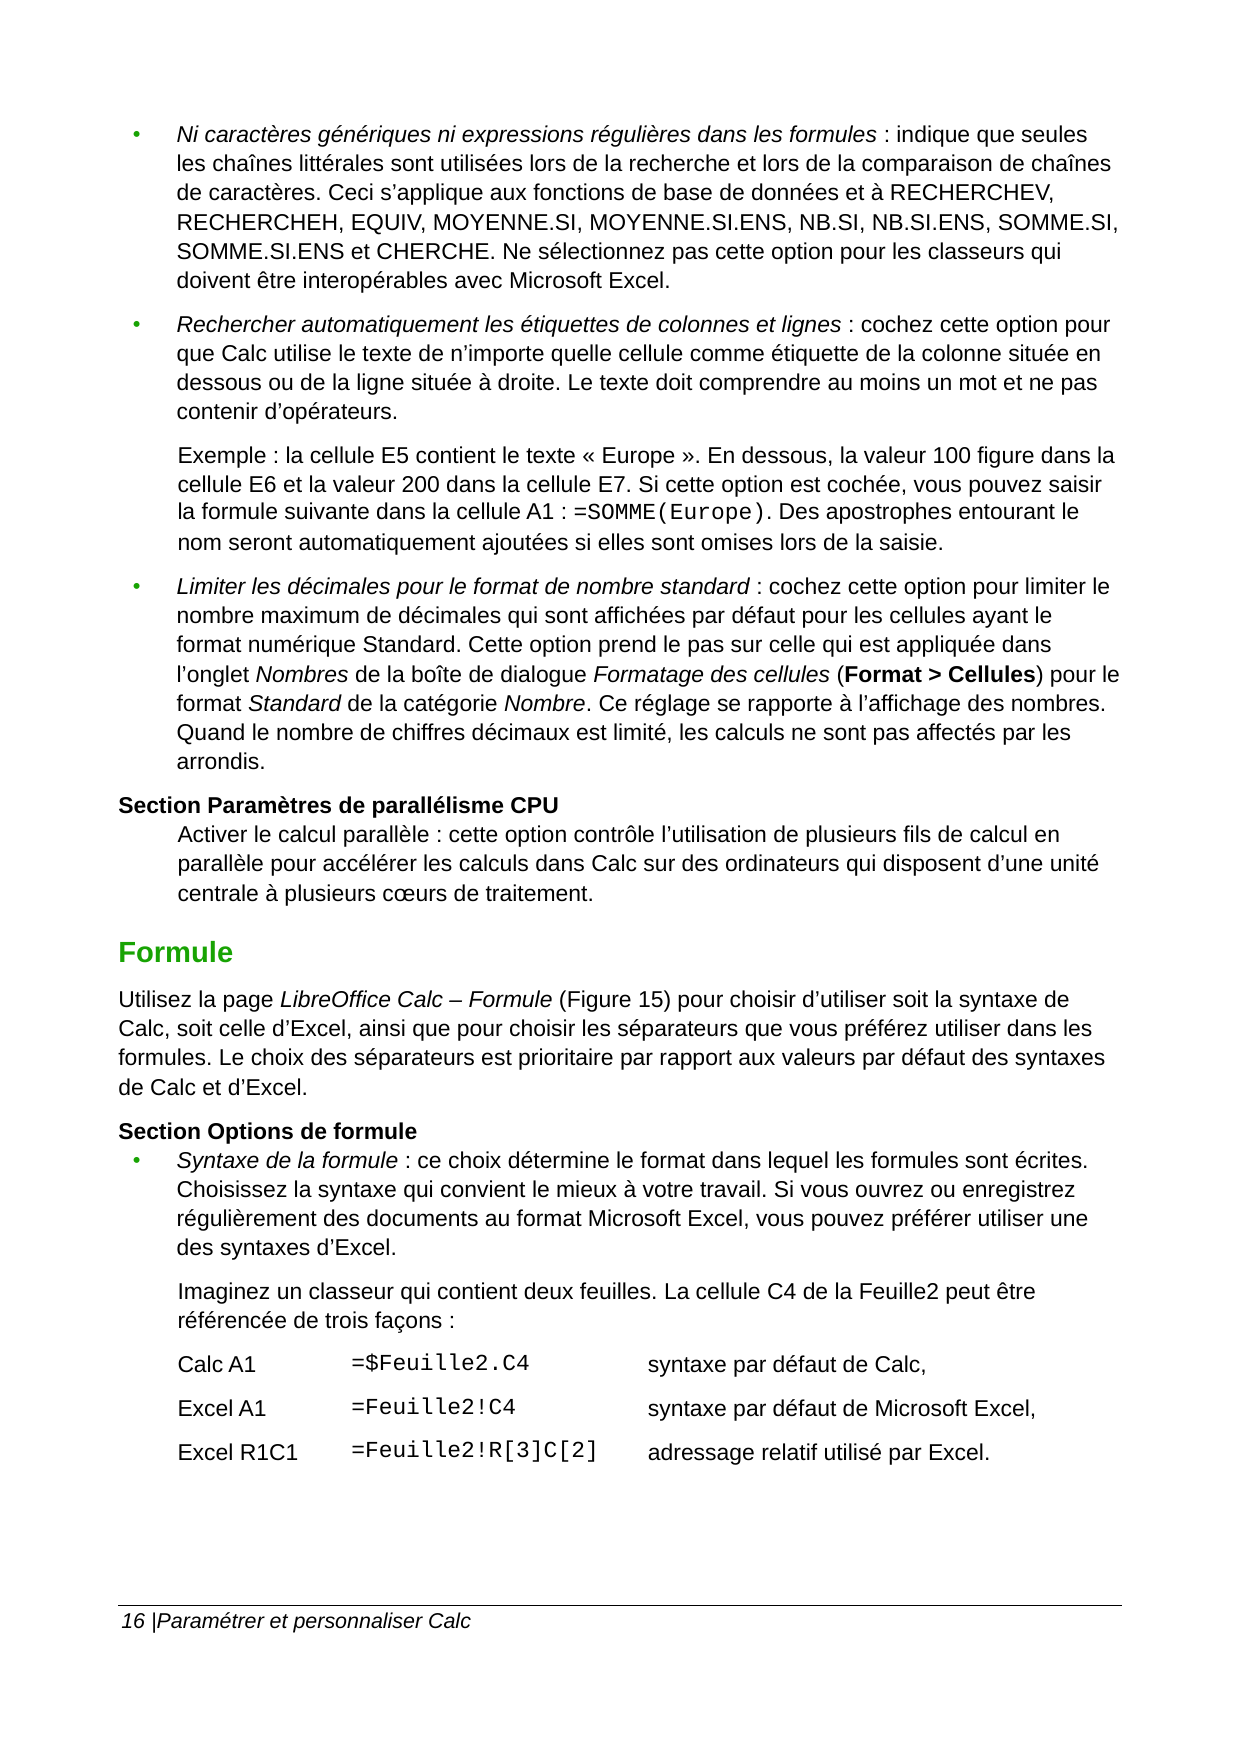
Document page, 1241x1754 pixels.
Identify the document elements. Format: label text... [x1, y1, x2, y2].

table_cell Excel R1C1 [177, 1436, 351, 1479]
table_cell =Feuille2!C4 [351, 1392, 648, 1436]
list Syntaxe de la formule : ce choix détermine le format dans lequel les formules sont écrites. Choisissez la syntaxe qui convient le mieux à votre travail. Si vous ouvrez ou enregistrez régulièrement des documents au format Microsoft Excel, vous pouvez préférer utiliser une des syntaxes d’Excel. [133, 1144, 1122, 1261]
table_header syntaxe par défaut de Calc, [648, 1348, 1122, 1392]
table_header Calc A1 [177, 1348, 351, 1392]
subtitle Section Options de formule [118, 1114, 1122, 1144]
text Utilisez la page LibreOffice Calc – Formule (Figure 15) pour choisir d’utiliser soit la syntaxe de Calc, soit celle d’Excel, ainsi que pour choisir les séparateurs que vous préférez utiliser dans les formules. Le choix des séparateurs est prioritaire par rapport aux valeurs par défaut des syntaxes de Calc et d’Excel. [118, 983, 1122, 1100]
subtitle Section Paramètres de parallélisme CPU [118, 789, 1122, 818]
list Imaginez un classeur qui contient deux feuilles. La cellule C4 de la Feuille2 peut être référencée de trois façons : [177, 1275, 1122, 1333]
subtitle Formule [118, 935, 1122, 969]
list Activer le calcul parallèle : cette option contrôle l’utilisation de plusieurs fils de calcul en parallèle pour accélérer les calculs dans Calc sur des ordinateurs qui disposent d’une unité centrale à plusieurs cœurs de traitement. [177, 818, 1122, 906]
list Rechercher automatiquement les étiquettes de colonnes et lignes : cochez cette option pour que Calc utilise le texte de n’importe quelle cellule comme étiquette de la colonne située en dessous ou de la ligne située à droite. Le texte doit comprendre au moins un mot et ne pas contenir d’opérateurs. [133, 308, 1122, 424]
table_cell adressage relatif utilisé par Excel. [648, 1436, 1122, 1479]
table_cell syntaxe par défaut de Microsoft Excel, [648, 1392, 1122, 1436]
table_cell =Feuille2!R[3]C[2] [351, 1436, 648, 1479]
table_cell Excel A1 [177, 1392, 351, 1436]
list Limiter les décimales pour le format de nombre standard : cochez cette option pour limiter le nombre maximum de décimales qui sont affichées par défaut pour les cellules ayant le format numérique Standard. Cette option prend le pas sur celle qui est appliquée dans l’onglet Nombres de la boîte de dialogue Formatage des cellules (Format > Cellules) pour le format Standard de la catégorie Nombre. Ce réglage se rapporte à l’affichage des nombres. Quand le nombre de chiffres décimaux est limité, les calculs ne sont pas affectés par les arrondis. [133, 570, 1122, 774]
list Exemple : la cellule E5 contient le texte « Europe ». En dessous, la valeur 100 figure dans la cellule E6 et la valeur 200 dans la cellule E7. Si cette option est cochée, vous pouvez saisir la formule suivante dans la cellule A1 : =SOMME(Europe). Des apostrophes entourant le nom seront automatiquement ajoutées si elles sont omises lors de la saisie. [177, 439, 1122, 556]
table_header =$Feuille2.C4 [351, 1348, 648, 1392]
list Ni caractères génériques ni expressions régulières dans les formules : indique que seules les chaînes littérales sont utilisées lors de la recherche et lors de la comparaison de chaînes de caractères. Ceci s’applique aux fonctions de base de données et à RECHERCHEV, RECHERCHEH, EQUIV, MOYENNE.SI, MOYENNE.SI.ENS, NB.SI, NB.SI.ENS, SOMME.SI, SOMME.SI.ENS et CHERCHE. Ne sélectionnez pas cette option pour les classeurs qui doivent être interopérables avec Microsoft Excel. [133, 118, 1122, 293]
